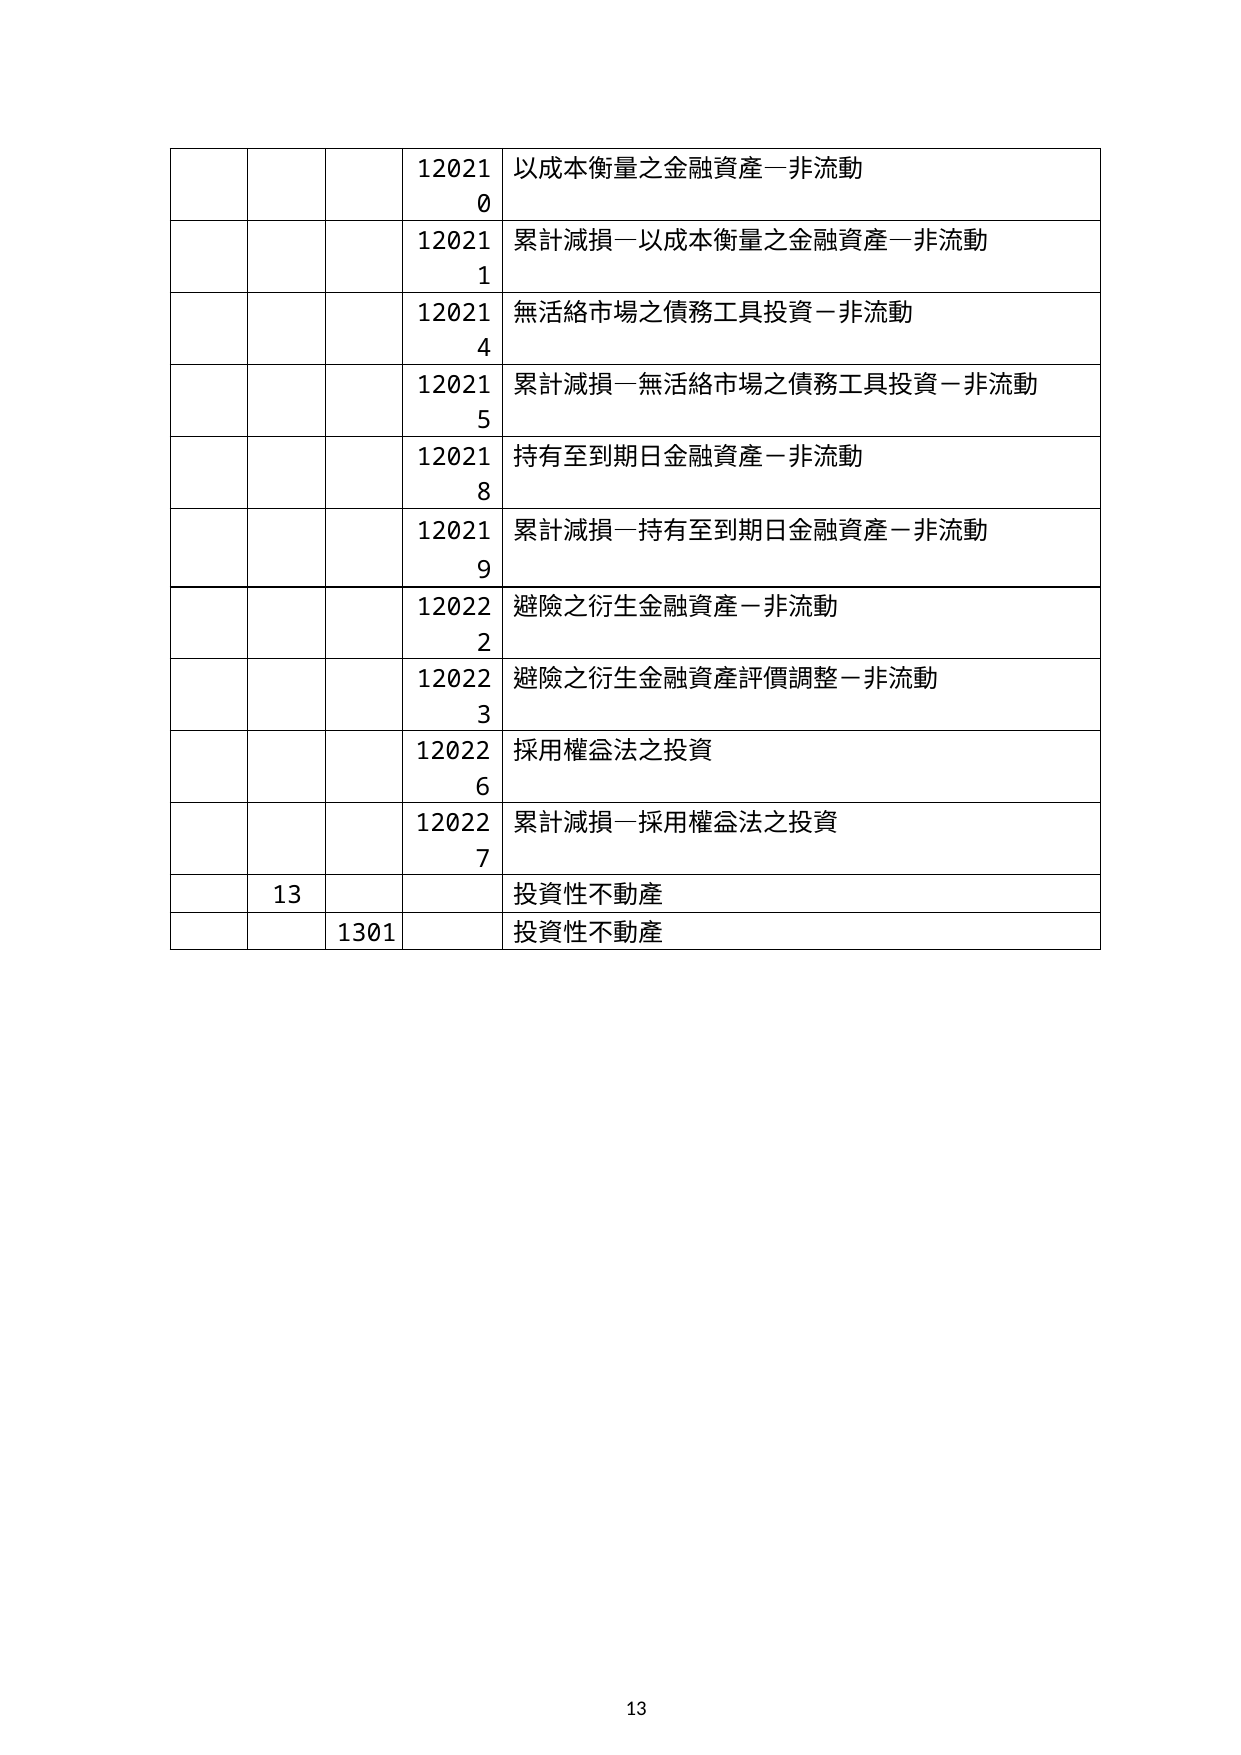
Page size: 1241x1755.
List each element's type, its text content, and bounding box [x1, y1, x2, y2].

table_cell [326, 659, 402, 730]
table_cell [403, 875, 502, 912]
table_cell [326, 365, 402, 436]
table_cell [248, 731, 325, 802]
table_cell [171, 803, 247, 874]
table_cell [171, 588, 247, 658]
table_cell 120222 [403, 588, 502, 658]
table_cell [403, 913, 502, 949]
table_cell [171, 221, 247, 292]
table_cell [171, 509, 247, 586]
table_cell 無活絡市場之債務工具投資－非流動 [503, 293, 1100, 364]
table_cell [171, 659, 247, 730]
table_cell 避險之衍生金融資產－非流動 [503, 588, 1100, 658]
table_cell 120211 [403, 221, 502, 292]
table_cell [171, 437, 247, 508]
table_cell [171, 731, 247, 802]
table_cell 累計減損—無活絡市場之債務工具投資－非流動 [503, 365, 1100, 436]
table_cell 投資性不動產 [503, 913, 1100, 949]
table_cell [326, 437, 402, 508]
table_cell 120227 [403, 803, 502, 874]
table_cell [326, 803, 402, 874]
table_cell [248, 913, 325, 949]
table_cell 120226 [403, 731, 502, 802]
table_cell 120218 [403, 437, 502, 508]
table_cell 累計減損—採用權益法之投資 [503, 803, 1100, 874]
table_cell 持有至到期日金融資產－非流動 [503, 437, 1100, 508]
table_cell 120223 [403, 659, 502, 730]
table_cell [171, 149, 247, 220]
table_cell [326, 731, 402, 802]
table_cell 避險之衍生金融資產評價調整－非流動 [503, 659, 1100, 730]
table_cell [171, 365, 247, 436]
table_cell 120210 [403, 149, 502, 220]
table_cell 120214 [403, 293, 502, 364]
table_cell [326, 588, 402, 658]
table_cell [248, 803, 325, 874]
table_cell 採用權益法之投資 [503, 731, 1100, 802]
table_cell 累計減損—持有至到期日金融資產－非流動 [503, 509, 1100, 586]
table_cell [248, 509, 325, 586]
table_cell 以成本衡量之金融資產—非流動 [503, 149, 1100, 220]
table_cell [326, 509, 402, 586]
table_cell [248, 221, 325, 292]
table_cell [326, 221, 402, 292]
table_cell 累計減損—以成本衡量之金融資產—非流動 [503, 221, 1100, 292]
table_cell [248, 659, 325, 730]
table_cell [171, 913, 247, 949]
table_cell [171, 293, 247, 364]
table_cell [171, 875, 247, 912]
table_cell [248, 588, 325, 658]
table_cell [326, 875, 402, 912]
table_cell 1301 [326, 913, 402, 949]
table_cell 120215 [403, 365, 502, 436]
table_cell 投資性不動產 [503, 875, 1100, 912]
table_cell 13 [248, 875, 325, 912]
table_cell [248, 293, 325, 364]
table_cell [326, 149, 402, 220]
table_cell [326, 293, 402, 364]
table_cell 120219 [403, 509, 502, 586]
table_cell [248, 149, 325, 220]
table_cell [248, 437, 325, 508]
table_cell [248, 365, 325, 436]
